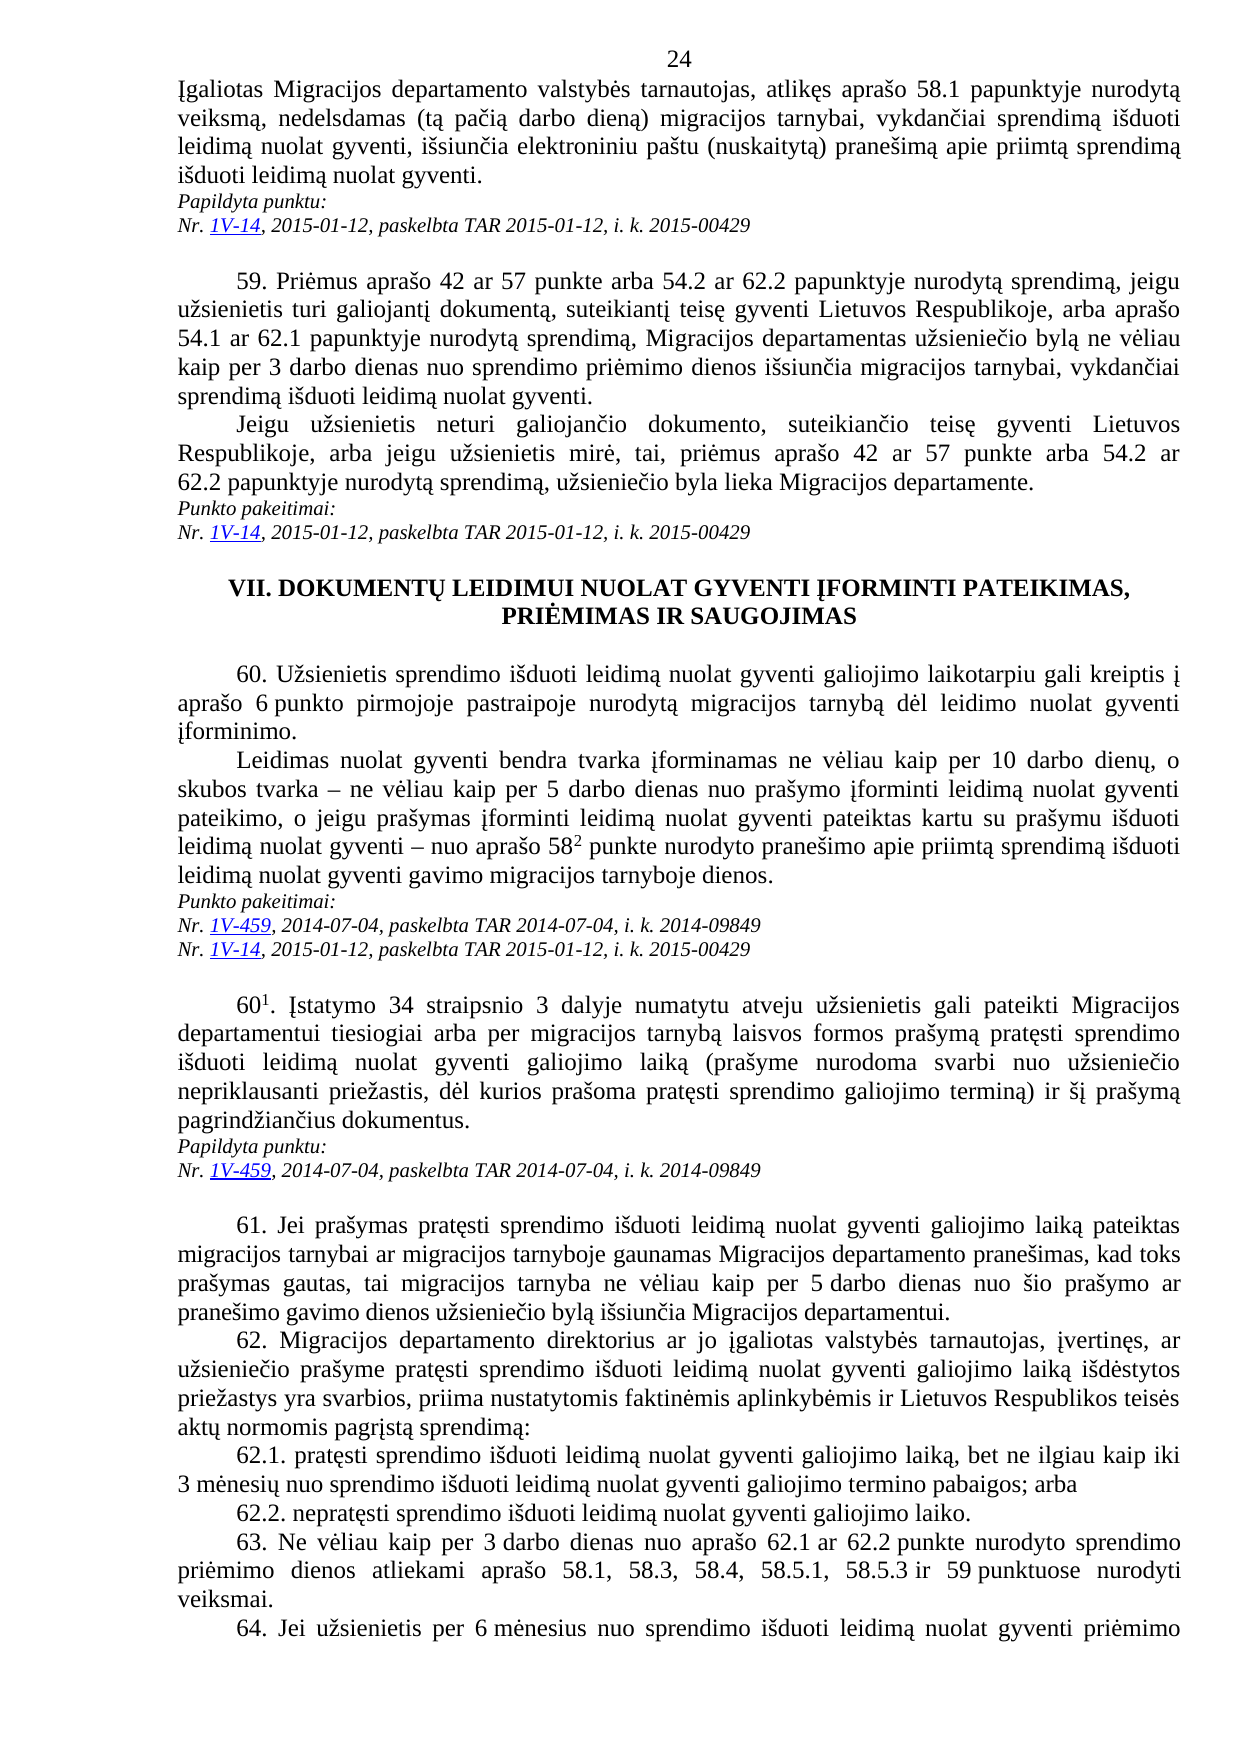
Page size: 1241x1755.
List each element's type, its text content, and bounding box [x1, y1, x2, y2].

text 62. Migracijos departamento direktorius ar jo įgaliotas valstybės tarnautojas, įvertinęs, ar užsieniečio prašyme pratęsti sprendimo išduoti leidimą nuolat gyventi galiojimo laiką išdėstytos priežastys yra svarbios, priima nustatytomis faktinėmis aplinkybėmis ir Lietuvos Respublikos teisės aktų normomis pagrįstą sprendimą: [177, 1325, 1181, 1440]
text Įgaliotas Migracijos departamento valstybės tarnautojas, atlikęs aprašo 58.1 papunktyje nurodytą veiksmą, nedelsdamas (tą pačią darbo dieną) migracijos tarnybai, vykdančiai sprendimą išduoti leidimą nuolat gyventi, išsiunčia elektroniniu paštu (nuskaitytą) pranešimą apie priimtą sprendimą išduoti leidimą nuolat gyventi. [177, 74, 1181, 189]
text Papildyta punktu: [177, 1133, 1181, 1158]
text Nr. 1V-14, 2015-01-12, paskelbta TAR 2015-01-12, i. k. 2015-00429 [177, 520, 1181, 544]
text Nr. 1V-459, 2014-07-04, paskelbta TAR 2014-07-04, i. k. 2014-09849 [177, 1158, 1181, 1182]
text Leidimas nuolat gyventi bendra tvarka įforminamas ne vėliau kaip per 10 darbo dienų, o skubos tvarka – ne vėliau kaip per 5 darbo dienas nuo prašymo įforminti leidimą nuolat gyventi pateikimo, o jeigu prašymas įforminti leidimą nuolat gyventi pateiktas kartu su prašymu išduoti leidimą nuolat gyventi – nuo aprašo 582 punkte nurodyto pranešimo apie priimtą sprendimą išduoti leidimą nuolat gyventi gavimo migracijos tarnyboje dienos. [177, 745, 1181, 889]
text Nr. 1V-14, 2015-01-12, paskelbta TAR 2015-01-12, i. k. 2015-00429 [177, 213, 1181, 237]
text Nr. 1V-459, 2014-07-04, paskelbta TAR 2014-07-04, i. k. 2014-09849 [177, 913, 1181, 937]
text 59. Priėmus aprašo 42 ar 57 punkte arba 54.2 ar 62.2 papunktyje nurodytą sprendimą, jeigu užsienietis turi galiojantį dokumentą, suteikiantį teisę gyventi Lietuvos Respublikoje, arba aprašo 54.1 ar 62.1 papunktyje nurodytą sprendimą, Migracijos departamentas užsieniečio bylą ne vėliau kaip per 3 darbo dienas nuo sprendimo priėmimo dienos išsiunčia migracijos tarnybai, vykdančiai sprendimą išduoti leidimą nuolat gyventi. [177, 266, 1181, 409]
text 601. Įstatymo 34 straipsnio 3 dalyje numatytu atveju užsienietis gali pateikti Migracijos departamentui tiesiogiai arba per migracijos tarnybą laisvos formos prašymą pratęsti sprendimo išduoti leidimą nuolat gyventi galiojimo laiką (prašyme nurodoma svarbi nuo užsieniečio nepriklausanti priežastis, dėl kurios prašoma pratęsti sprendimo galiojimo terminą) ir šį prašymą pagrindžiančius dokumentus. [177, 990, 1181, 1133]
text 60. Užsienietis sprendimo išduoti leidimą nuolat gyventi galiojimo laikotarpiu gali kreiptis į aprašo 6 punkto pirmojoje pastraipoje nurodytą migracijos tarnybą dėl leidimo nuolat gyventi įforminimo. [177, 659, 1181, 745]
text VII. DOKUMENTŲ LEIDIMUI nuolat GYVENTI ĮFORMINTI PATEIKIMAS, PRIĖMIMAS IR SAUGOJIMAS [177, 573, 1181, 630]
text Punkto pakeitimai: [177, 496, 1181, 520]
text Jeigu užsienietis neturi galiojančio dokumento, suteikiančio teisę gyventi Lietuvos Respublikoje, arba jeigu užsienietis mirė, tai, priėmus aprašo 42 ar 57 punkte arba 54.2 ar 62.2 papunktyje nurodytą sprendimą, užsieniečio byla lieka Migracijos departamente. [177, 409, 1181, 496]
text 62.1. pratęsti sprendimo išduoti leidimą nuolat gyventi galiojimo laiką, bet ne ilgiau kaip iki 3 mėnesių nuo sprendimo išduoti leidimą nuolat gyventi galiojimo termino pabaigos; arba [177, 1440, 1181, 1498]
text 63. Ne vėliau kaip per 3 darbo dienas nuo aprašo 62.1 ar 62.2 punkte nurodyto sprendimo priėmimo dienos atliekami aprašo 58.1, 58.3, 58.4, 58.5.1, 58.5.3 ir 59 punktuose nurodyti veiksmai. [177, 1527, 1181, 1613]
text Papildyta punktu: [177, 189, 1181, 213]
text 64. Jei užsienietis per 6 mėnesius nuo sprendimo išduoti leidimą nuolat gyventi priėmimo [177, 1613, 1181, 1642]
text Nr. 1V-14, 2015-01-12, paskelbta TAR 2015-01-12, i. k. 2015-00429 [177, 937, 1181, 961]
text 62.2. nepratęsti sprendimo išduoti leidimą nuolat gyventi galiojimo laiko. [177, 1498, 1181, 1527]
text Punkto pakeitimai: [177, 889, 1181, 913]
text 61. Jei prašymas pratęsti sprendimo išduoti leidimą nuolat gyventi galiojimo laiką pateiktas migracijos tarnybai ar migracijos tarnyboje gaunamas Migracijos departamento pranešimas, kad toks prašymas gautas, tai migracijos tarnyba ne vėliau kaip per 5 darbo dienas nuo šio prašymo ar pranešimo gavimo dienos užsieniečio bylą išsiunčia Migracijos departamentui. [177, 1210, 1181, 1325]
